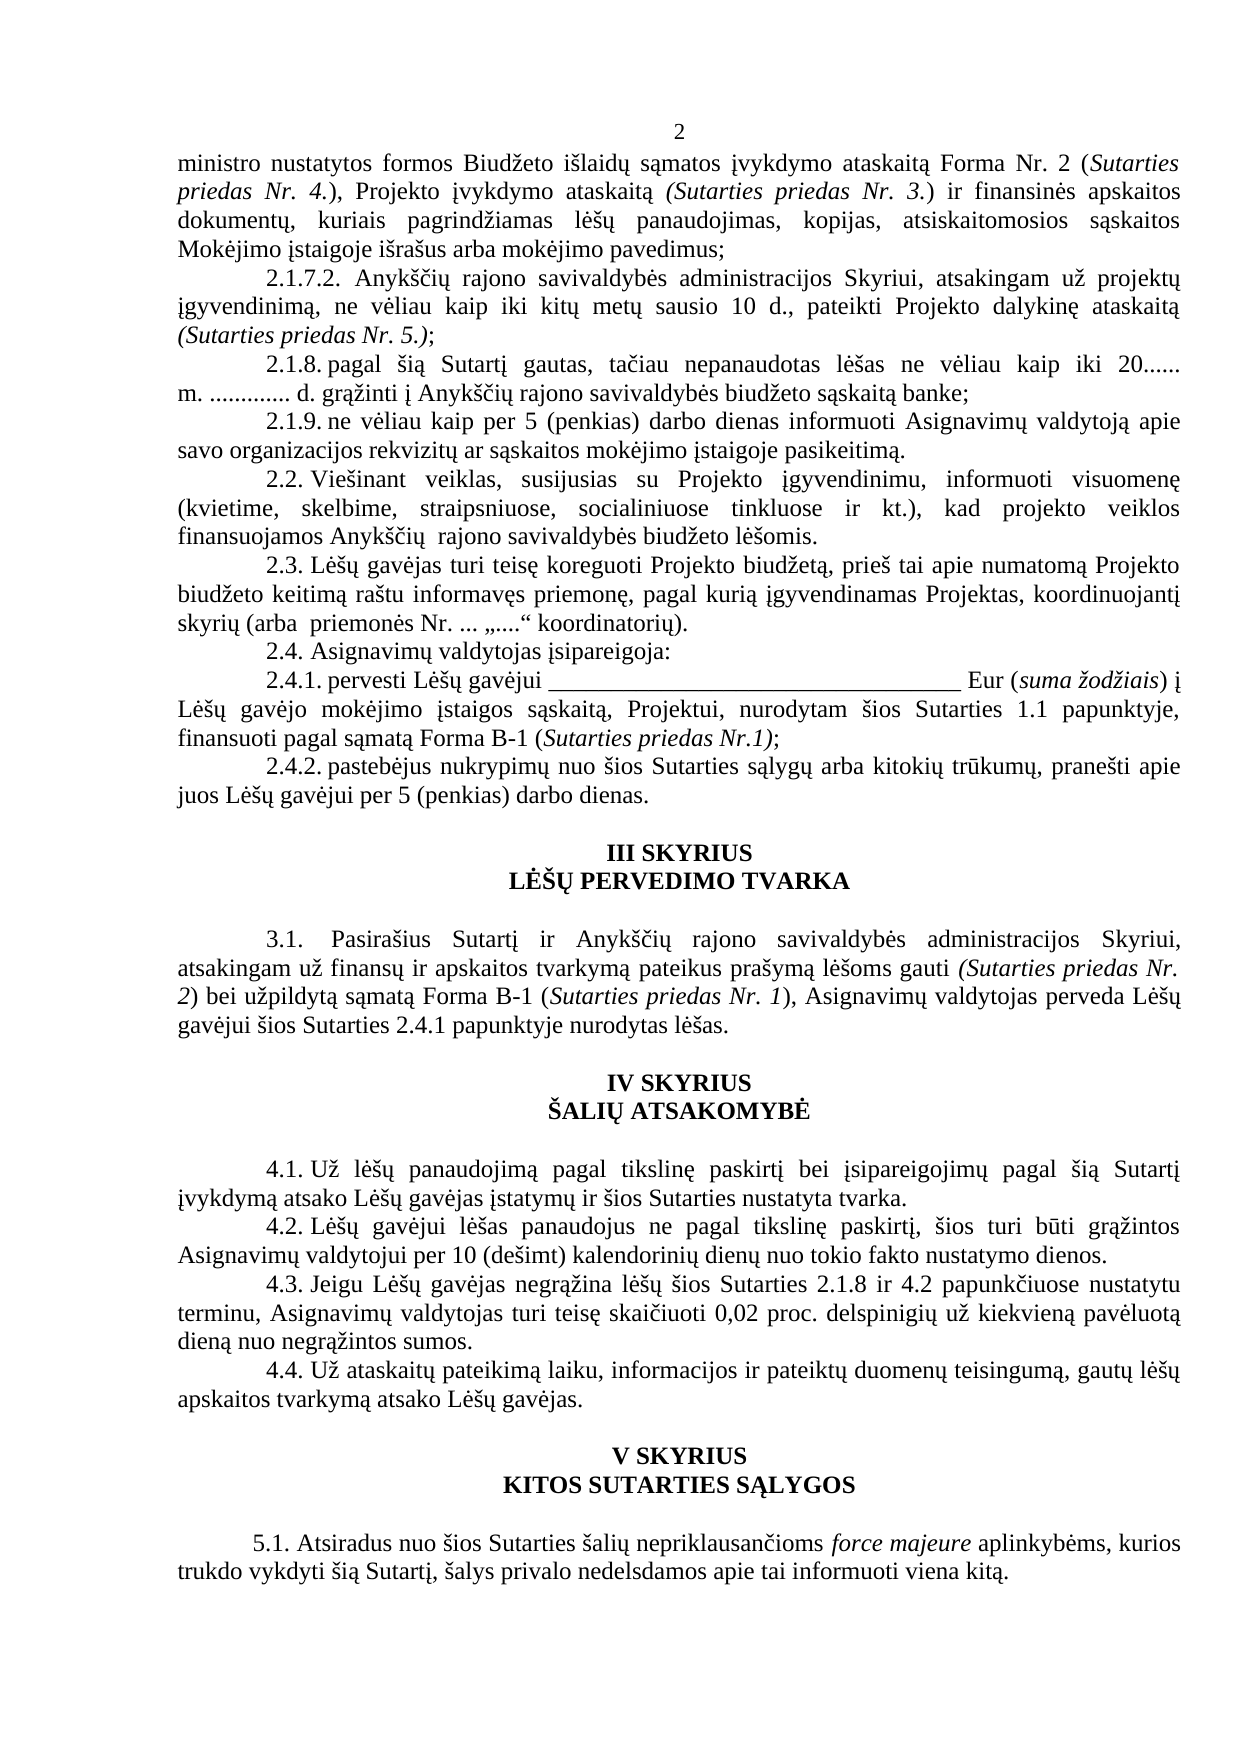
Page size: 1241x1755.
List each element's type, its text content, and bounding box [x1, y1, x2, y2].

text 2.1.8. pagal šią Sutartį gautas, tačiau nepanaudotas lėšas ne vėliau kaip iki 20...... m. ............. d. grąžinti į Anykščių rajono savivaldybės biudžeto sąskaitą banke; [177, 349, 1181, 406]
text 4.2. Lėšų gavėjui lėšas panaudojus ne pagal tikslinę paskirtį, šios turi būti grąžintos Asignavimų valdytojui per 10 (dešimt) kalendorinių dienų nuo tokio fakto nustatymo dienos. [177, 1211, 1181, 1269]
text 2.4.2. pastebėjus nukrypimų nuo šios Sutarties sąlygų arba kitokių trūkumų, pranešti apie juos Lėšų gavėjui per 5 (penkias) darbo dienas. [177, 751, 1181, 809]
text 4.3. Jeigu Lėšų gavėjas negrąžina lėšų šios Sutarties 2.1.8 ir 4.2 papunkčiuose nustatytu terminu, Asignavimų valdytojas turi teisę skaičiuoti 0,02 proc. delspinigių už kiekvieną pavėluotą dieną nuo negrąžintos sumos. [177, 1269, 1181, 1355]
text 3.1. Pasirašius Sutartį ir Anykščių rajono savivaldybės administracijos Skyriui, atsakingam už finansų ir apskaitos tvarkymą pateikus prašymą lėšoms gauti (Sutarties priedas Nr. 2) bei užpildytą sąmatą Forma B-1 (Sutarties priedas Nr. 1), Asignavimų valdytojas perveda Lėšų gavėjui šios Sutarties 2.4.1 papunktyje nurodytas lėšas. [177, 924, 1181, 1039]
text 2.1.9. ne vėliau kaip per 5 (penkias) darbo dienas informuoti Asignavimų valdytoją apie savo organizacijos rekvizitų ar sąskaitos mokėjimo įstaigoje pasikeitimą. [177, 406, 1181, 464]
text IV SKYRIUS [177, 1068, 1181, 1096]
text KITOS SUTARTIES SĄLYGOS [177, 1470, 1181, 1499]
text III SKYRIUS [177, 838, 1181, 866]
text 2.1.7.2. Anykščių rajono savivaldybės administracijos Skyriui, atsakingam už projektų įgyvendinimą, ne vėliau kaip iki kitų metų sausio 10 d., pateikti Projekto dalykinę ataskaitą (Sutarties priedas Nr. 5.); [177, 263, 1181, 349]
text 4.4. Už ataskaitų pateikimą laiku, informacijos ir pateiktų duomenų teisingumą, gautų lėšų apskaitos tvarkymą atsako Lėšų gavėjas. [177, 1355, 1181, 1413]
text 4.1. Už lėšų panaudojimą pagal tikslinę paskirtį bei įsipareigojimų pagal šią Sutartį įvykdymą atsako Lėšų gavėjas įstatymų ir šios Sutarties nustatyta tvarka. [177, 1154, 1181, 1211]
text 2.3. Lėšų gavėjas turi teisę koreguoti Projekto biudžetą, prieš tai apie numatomą Projekto biudžeto keitimą raštu informavęs priemonę, pagal kurią įgyvendinamas Projektas, koordinuojantį skyrių (arba priemonės Nr. ... „....“ koordinatorių). [177, 550, 1181, 636]
text 2.4.1. pervesti Lėšų gavėjui _________________________________ Eur (suma žodžiais) į Lėšų gavėjo mokėjimo įstaigos sąskaitą, Projektui, nurodytam šios Sutarties 1.1 papunktyje, finansuoti pagal sąmatą Forma B-1 (Sutarties priedas Nr.1); [177, 665, 1181, 751]
text ministro nustatytos formos Biudžeto išlaidų sąmatos įvykdymo ataskaitą Forma Nr. 2 (Sutarties priedas Nr. 4.), Projekto įvykdymo ataskaitą (Sutarties priedas Nr. 3.) ir finansinės apskaitos dokumentų, kuriais pagrindžiamas lėšų panaudojimas, kopijas, atsiskaitomosios sąskaitos Mokėjimo įstaigoje išrašus arba mokėjimo pavedimus; [177, 148, 1181, 263]
text ŠALIŲ ATSAKOMYBĖ [177, 1096, 1181, 1125]
text 2.2. Viešinant veiklas, susijusias su Projekto įgyvendinimu, informuoti visuomenę (kvietime, skelbime, straipsniuose, socialiniuose tinkluose ir kt.), kad projekto veiklos finansuojamos Anykščių rajono savivaldybės biudžeto lėšomis. [177, 464, 1181, 550]
text LĖŠŲ PERVEDIMO TVARKA [177, 866, 1181, 895]
text 5.1. Atsiradus nuo šios Sutarties šalių nepriklausančioms force majeure aplinkybėms, kurios trukdo vykdyti šią Sutartį, šalys privalo nedelsdamos apie tai informuoti viena kitą. [177, 1528, 1181, 1585]
text 2.4. Asignavimų valdytojas įsipareigoja: [177, 636, 1181, 665]
text V SKYRIUS [177, 1441, 1181, 1470]
